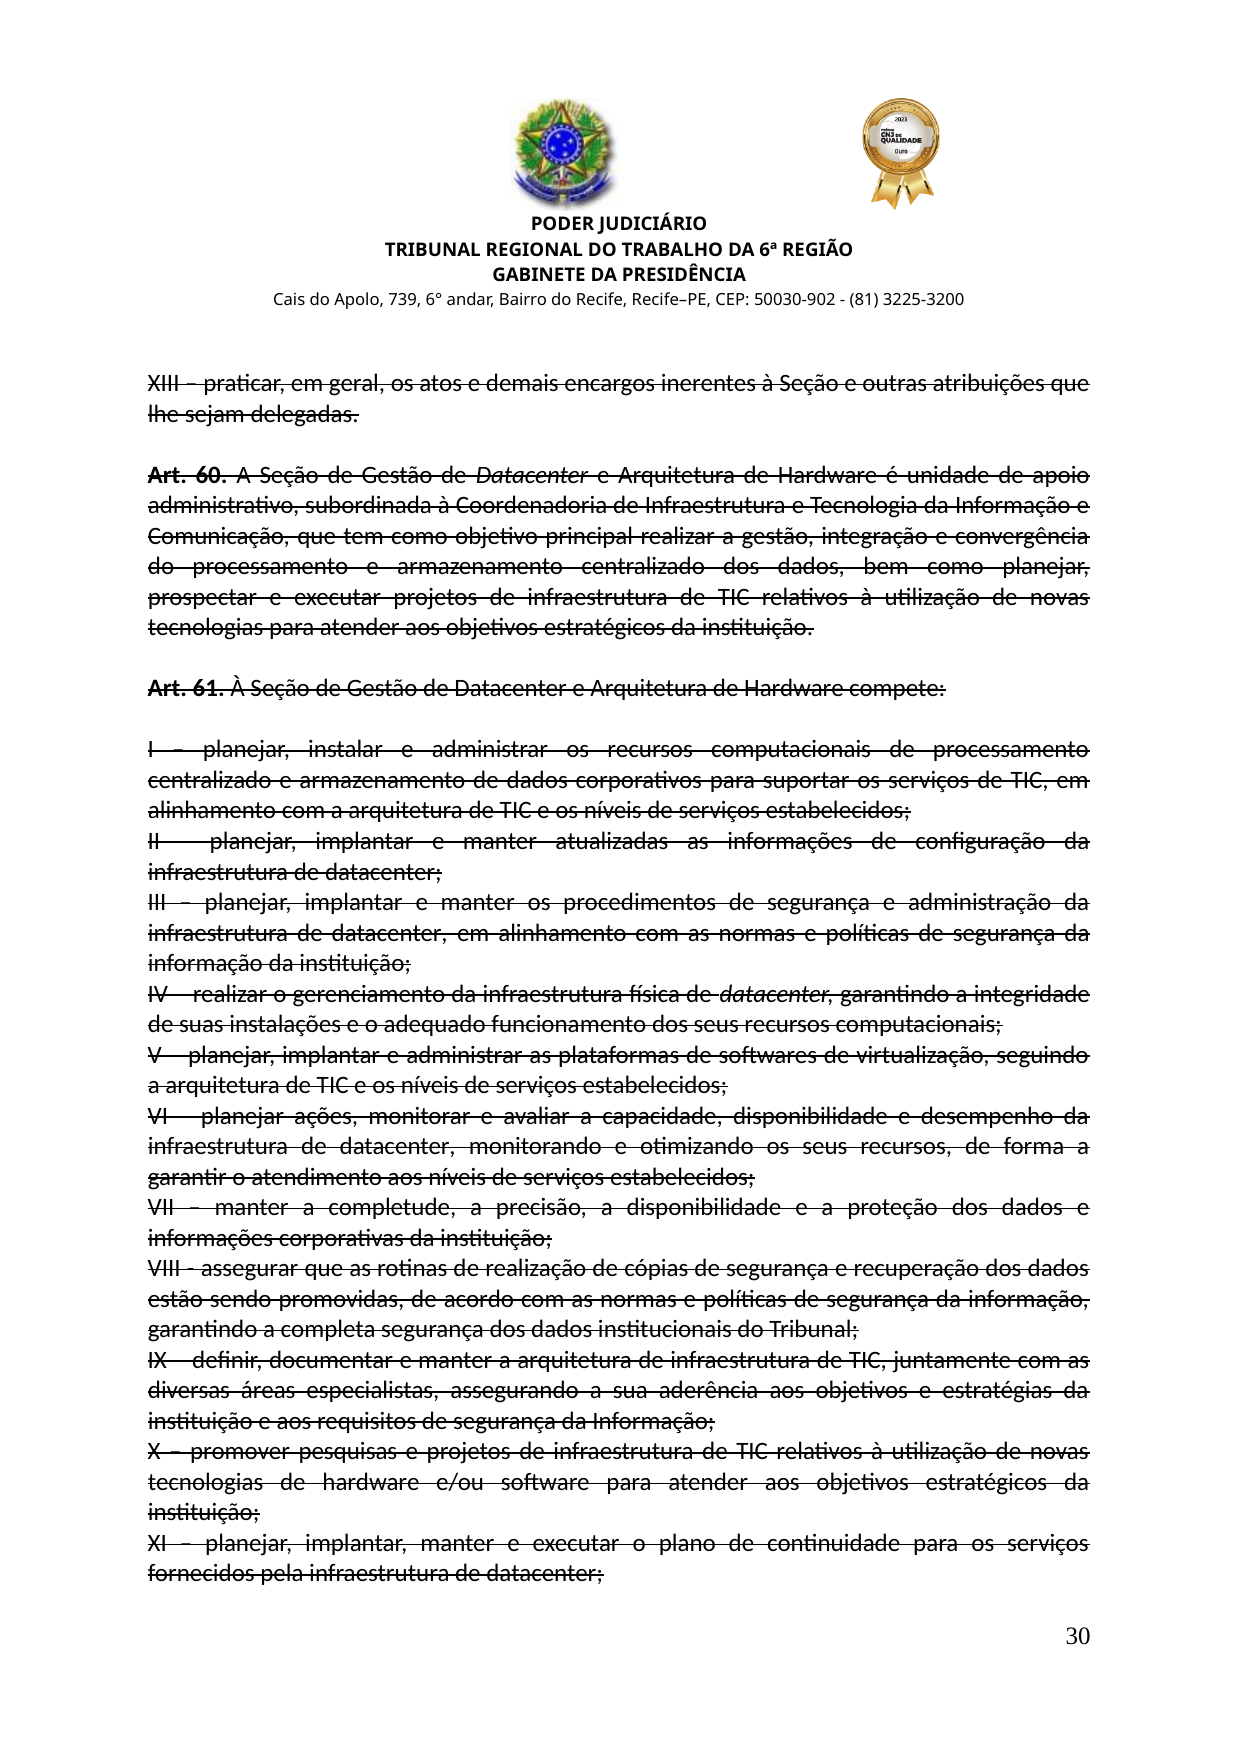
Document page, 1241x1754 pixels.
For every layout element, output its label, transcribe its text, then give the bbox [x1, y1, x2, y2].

text XI – planejar, implantar, manter e executar o plano de continuidade para os serviços fornecidos pela infraestrutura de datacenter; [147, 1527, 1090, 1544]
text VI – planejar ações, monitorar e avaliar a capacidade, disponibilidade e desempenho da infraestrutura de datacenter, monitorando e otimizando os seus recursos, de forma a garantir o atendimento aos níveis de serviços estabelecidos; [147, 1117, 1090, 1147]
text III – planejar, implantar e manter os procedimentos de segurança e administração da infraestrutura de datacenter, em alinhamento com as normas e políticas de segurança da informação da instituição; [147, 904, 1090, 933]
text Art. 60. A Seção de Gestão de Datacenter e Arquitetura de Hardware é unidade de apoio administrativo, subordinada à Coordenadoria de Infraestrutura e Tecnologia da Informação e Comunicação, que tem como objetivo principal realizar a gestão, integração e convergência do processamento e armazenamento centralizado dos dados, bem como planejar, prospectar e executar projetos de infraestrutura de TIC relativos à utilização de novas tecnologias para atender aos objetivos estratégicos da instituição. [147, 459, 1090, 475]
text Art. 60. A Seção de Gestão de Datacenter e Arquitetura de Hardware é unidade de apoio administrativo, subordinada à Coordenadoria de Infraestrutura e Tecnologia da Informação e Comunicação, que tem como objetivo principal realizar a gestão, integração e convergência do processamento e armazenamento centralizado dos dados, bem como planejar, prospectar e executar projetos de infraestrutura de TIC relativos à utilização de novas tecnologias para atender aos objetivos estratégicos da instituição. [147, 537, 1090, 567]
text I – planejar, instalar e administrar os recursos computacionais de processamento centralizado e armazenamento de dados corporativos para suportar os serviços de TIC, em alinhamento com a arquitetura de TIC e os níveis de serviços estabelecidos; [147, 733, 1090, 750]
picture [862, 98, 940, 210]
text VIII - assegurar que as rotinas de realização de cópias de segurança e recuperação dos dados estão sendo promovidas, de acordo com as normas e políticas de segurança da informação, garantindo a completa segurança dos dados institucionais do Tribunal; [147, 1270, 1090, 1299]
text VIII - assegurar que as rotinas de realização de cópias de segurança e recuperação dos dados estão sendo promovidas, de acordo com as normas e políticas de segurança da informação, garantindo a completa segurança dos dados institucionais do Tribunal; [147, 1300, 1090, 1344]
text IV – realizar o gerenciamento da infraestrutura física de datacenter, garantindo a integridade de suas instalações e o adequado funcionamento dos seus recursos computacionais; [147, 995, 1090, 1039]
text Art. 61. À Seção de Gestão de Datacenter e Arquitetura de Hardware compete: [147, 672, 1090, 703]
text V – planejar, implantar e administrar as plataformas de softwares de virtualização, seguindo a arquitetura de TIC e os níveis de serviços estabelecidos; [147, 1056, 1090, 1100]
text IX – definir, documentar e manter a arquitetura de infraestrutura de TIC, juntamente com as diversas áreas especialistas, assegurando a sua aderência aos objetivos e estratégias da instituição e aos requisitos de segurança da Informação; [147, 1361, 1090, 1391]
text XIII – praticar, em geral, os atos e demais encargos inerentes à Seção e outras atribuições que lhe sejam delegadas. [147, 367, 1090, 384]
text Art. 60. A Seção de Gestão de Datacenter e Arquitetura de Hardware é unidade de apoio administrativo, subordinada à Coordenadoria de Infraestrutura e Tecnologia da Informação e Comunicação, que tem como objetivo principal realizar a gestão, integração e convergência do processamento e armazenamento centralizado dos dados, bem como planejar, prospectar e executar projetos de infraestrutura de TIC relativos à utilização de novas tecnologias para atender aos objetivos estratégicos da instituição. [147, 568, 1090, 597]
text VI – planejar ações, monitorar e avaliar a capacidade, disponibilidade e desempenho da infraestrutura de datacenter, monitorando e otimizando os seus recursos, de forma a garantir o atendimento aos níveis de serviços estabelecidos; [147, 1148, 1090, 1191]
text III – planejar, implantar e manter os procedimentos de segurança e administração da infraestrutura de datacenter, em alinhamento com as normas e políticas de segurança da informação da instituição; [147, 886, 1090, 903]
text IV – realizar o gerenciamento da infraestrutura física de datacenter, garantindo a integridade de suas instalações e o adequado funcionamento dos seus recursos computacionais; [147, 978, 1090, 994]
picture [510, 98, 619, 211]
text X – promover pesquisas e projetos de infraestrutura de TIC relativos à utilização de novas tecnologias de hardware e/ou software para atender aos objetivos estratégicos da instituição; [147, 1436, 1090, 1452]
text VI – planejar ações, monitorar e avaliar a capacidade, disponibilidade e desempenho da infraestrutura de datacenter, monitorando e otimizando os seus recursos, de forma a garantir o atendimento aos níveis de serviços estabelecidos; [147, 1100, 1090, 1116]
picture [191, 98, 300, 211]
text Art. 60. A Seção de Gestão de Datacenter e Arquitetura de Hardware é unidade de apoio administrativo, subordinada à Coordenadoria de Infraestrutura e Tecnologia da Informação e Comunicação, que tem como objetivo principal realizar a gestão, integração e convergência do processamento e armazenamento centralizado dos dados, bem como planejar, prospectar e executar projetos de infraestrutura de TIC relativos à utilização de novas tecnologias para atender aos objetivos estratégicos da instituição. [147, 598, 1090, 642]
text X – promover pesquisas e projetos de infraestrutura de TIC relativos à utilização de novas tecnologias de hardware e/ou software para atender aos objetivos estratégicos da instituição; [147, 1454, 1090, 1483]
text II – planejar, implantar e manter atualizadas as informações de configuração da infraestrutura de datacenter; [147, 842, 1090, 886]
text II – planejar, implantar e manter atualizadas as informações de configuração da infraestrutura de datacenter; [147, 825, 1090, 841]
text Art. 60. A Seção de Gestão de Datacenter e Arquitetura de Hardware é unidade de apoio administrativo, subordinada à Coordenadoria de Infraestrutura e Tecnologia da Informação e Comunicação, que tem como objetivo principal realizar a gestão, integração e convergência do processamento e armazenamento centralizado dos dados, bem como planejar, prospectar e executar projetos de infraestrutura de TIC relativos à utilização de novas tecnologias para atender aos objetivos estratégicos da instituição. [147, 507, 1090, 536]
text III – planejar, implantar e manter os procedimentos de segurança e administração da infraestrutura de datacenter, em alinhamento com as normas e políticas de segurança da informação da instituição; [147, 934, 1090, 978]
text VII – manter a completude, a precisão, a disponibilidade e a proteção dos dados e informações corporativas da instituição; [147, 1209, 1090, 1252]
text XI – planejar, implantar, manter e executar o plano de continuidade para os serviços fornecidos pela infraestrutura de datacenter; [147, 1545, 1090, 1588]
text I – planejar, instalar e administrar os recursos computacionais de processamento centralizado e armazenamento de dados corporativos para suportar os serviços de TIC, em alinhamento com a arquitetura de TIC e os níveis de serviços estabelecidos; [147, 751, 1090, 780]
text XIII – praticar, em geral, os atos e demais encargos inerentes à Seção e outras atribuições que lhe sejam delegadas. [147, 385, 1090, 428]
text IX – definir, documentar e manter a arquitetura de infraestrutura de TIC, juntamente com as diversas áreas especialistas, assegurando a sua aderência aos objetivos e estratégias da instituição e aos requisitos de segurança da Informação; [147, 1344, 1090, 1360]
text IX – definir, documentar e manter a arquitetura de infraestrutura de TIC, juntamente com as diversas áreas especialistas, assegurando a sua aderência aos objetivos e estratégias da instituição e aos requisitos de segurança da Informação; [147, 1392, 1090, 1436]
text VIII - assegurar que as rotinas de realização de cópias de segurança e recuperação dos dados estão sendo promovidas, de acordo com as normas e políticas de segurança da informação, garantindo a completa segurança dos dados institucionais do Tribunal; [147, 1252, 1090, 1269]
text VII – manter a completude, a precisão, a disponibilidade e a proteção dos dados e informações corporativas da instituição; [147, 1191, 1090, 1208]
text X – promover pesquisas e projetos de infraestrutura de TIC relativos à utilização de novas tecnologias de hardware e/ou software para atender aos objetivos estratégicos da instituição; [147, 1484, 1090, 1527]
text V – planejar, implantar e administrar as plataformas de softwares de virtualização, seguindo a arquitetura de TIC e os níveis de serviços estabelecidos; [147, 1039, 1090, 1055]
text Art. 60. A Seção de Gestão de Datacenter e Arquitetura de Hardware é unidade de apoio administrativo, subordinada à Coordenadoria de Infraestrutura e Tecnologia da Informação e Comunicação, que tem como objetivo principal realizar a gestão, integração e convergência do processamento e armazenamento centralizado dos dados, bem como planejar, prospectar e executar projetos de infraestrutura de TIC relativos à utilização de novas tecnologias para atender aos objetivos estratégicos da instituição. [147, 477, 1090, 506]
text I – planejar, instalar e administrar os recursos computacionais de processamento centralizado e armazenamento de dados corporativos para suportar os serviços de TIC, em alinhamento com a arquitetura de TIC e os níveis de serviços estabelecidos; [147, 781, 1090, 825]
